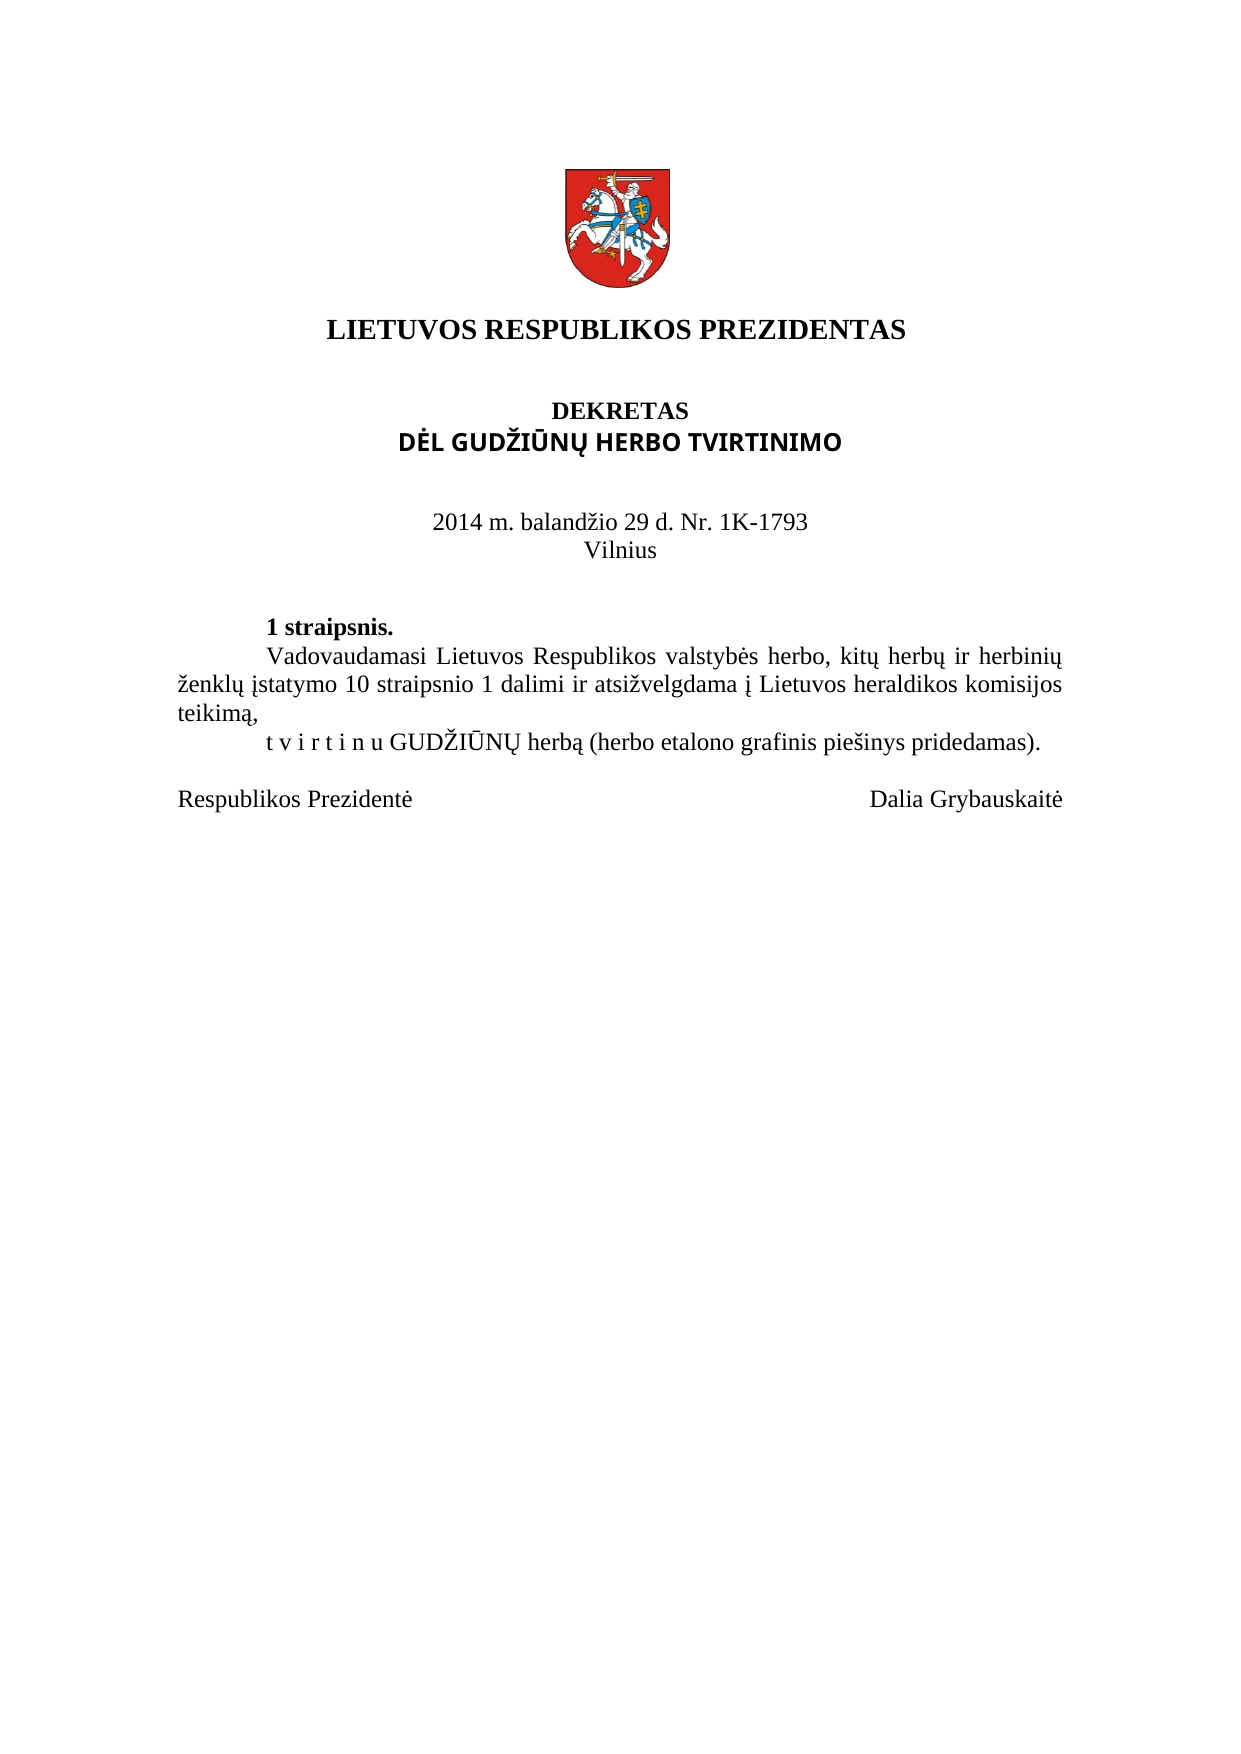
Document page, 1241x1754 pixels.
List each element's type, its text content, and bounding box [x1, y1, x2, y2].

text LIETUVOS RESPUBLIKOS PREZIDENTAS [177, 312, 1063, 346]
text 1 straipsnis. [177, 612, 1063, 641]
text Dėl GUDŽIŪNŲ HERBO TVIRTINIMO [177, 424, 1063, 459]
text Vilnius [177, 535, 1063, 564]
text DEKRETAS [177, 396, 1063, 424]
text 2014 m. balandžio 29 d. Nr. 1K-1793 [177, 507, 1063, 535]
text Vadovaudamasi Lietuvos Respublikos valstybės herbo, kitų herbų ir herbinių ženklų įstatymo 10 straipsnio 1 dalimi ir atsižvelgdama į Lietuvos heraldikos komisijos teikimą, [177, 641, 1063, 727]
text Respublikos Prezidentė Dalia Grybauskaitė [177, 784, 1063, 813]
text t v i r t i n u GUDŽIŪNŲ herbą (herbo etalono grafinis piešinys pridedamas). [177, 727, 1063, 756]
